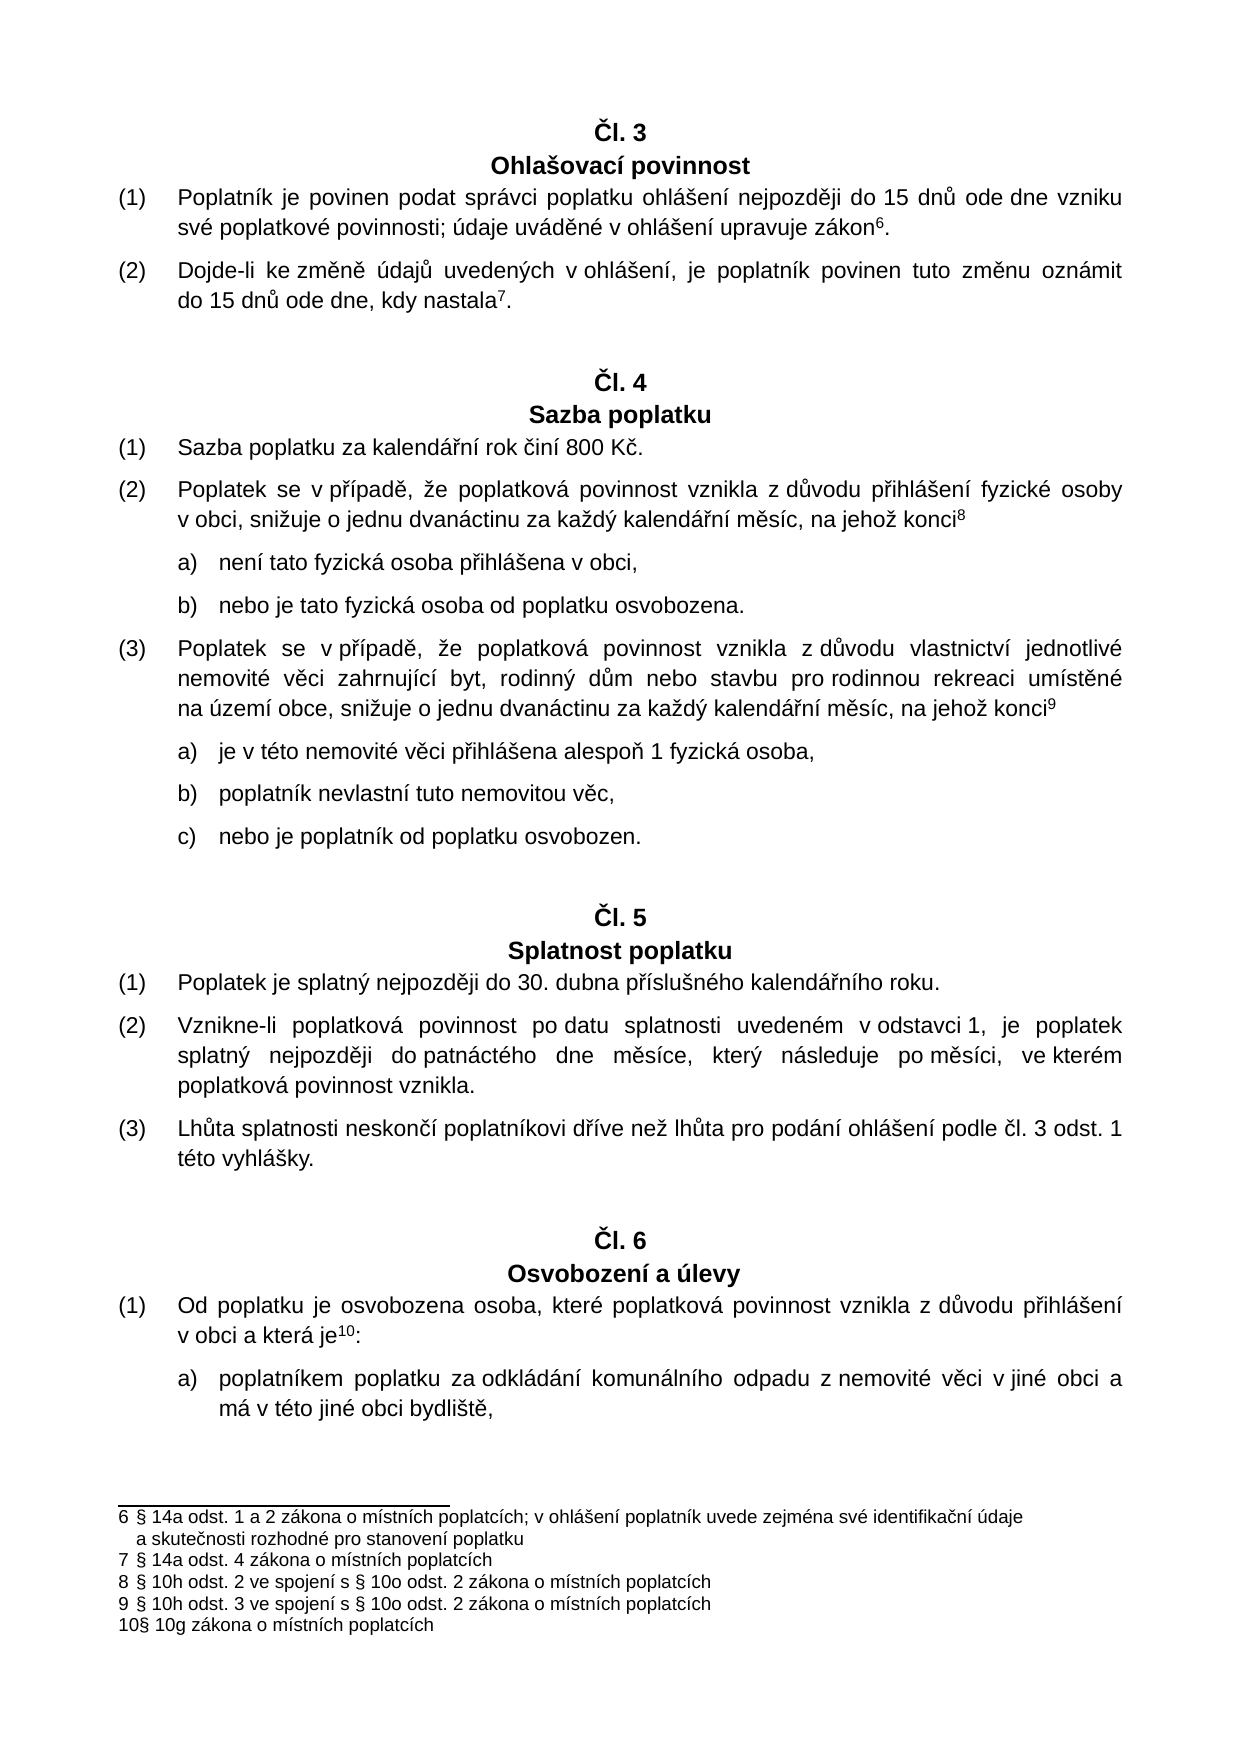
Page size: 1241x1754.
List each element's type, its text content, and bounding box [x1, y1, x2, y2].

list § 10h odst. 3 ve spojení s § 10o odst. 2 zákona o místních poplatcích [118, 1592, 1122, 1614]
list Dojde-li ke změně údajů uvedených v ohlášení, je poplatník povinen tuto změnu oznámit do 15 dnů ode dne, kdy nastala. [118, 257, 1122, 314]
list § 14a odst. 4 zákona o místních poplatcích [118, 1549, 1122, 1571]
list Poplatek se v případě, že poplatková povinnost vznikla z důvodu přihlášení fyzické osoby v obci, snižuje o jednu dvanáctinu za každý kalendářní měsíc, na jehož konci [118, 476, 1122, 533]
list je v této nemovité věci přihlášena alespoň 1 fyzická osoba, [177, 738, 1122, 764]
subtitle Čl. 3 Ohlašovací povinnost [118, 118, 1122, 180]
list § 10g zákona o místních poplatcích [118, 1614, 1122, 1635]
list Poplatek se v případě, že poplatková povinnost vznikla z důvodu vlastnictví jednotlivé nemovité věci zahrnující byt, rodinný dům nebo stavbu pro rodinnou rekreaci umístěné na území obce, snižuje o jednu dvanáctinu za každý kalendářní měsíc, na jehož konci [118, 634, 1122, 721]
subtitle Čl. 5 Splatnost poplatku [118, 903, 1122, 965]
list § 14a odst. 1 a 2 zákona o místních poplatcích; v ohlášení poplatník uvede zejména své identifikační údaje a skutečnosti rozhodné pro stanovení poplatku [118, 1506, 1122, 1549]
list Vznikne-li poplatková povinnost po datu splatnosti uvedeném v odstavci 1, je poplatek splatný nejpozději do patnáctého dne měsíce, který následuje po měsíci, ve kterém poplatková povinnost vznikla. [118, 1012, 1122, 1099]
list Poplatek je splatný nejpozději do 30. dubna příslušného kalendářního roku. [118, 969, 1122, 996]
list poplatník nevlastní tuto nemovitou věc, [177, 780, 1122, 807]
list Poplatník je povinen podat správci poplatku ohlášení nejpozději do 15 dnů ode dne vzniku své poplatkové povinnosti; údaje uváděné v ohlášení upravuje zákon. [118, 184, 1122, 241]
subtitle Čl. 4 Sazba poplatku [118, 367, 1122, 429]
list Lhůta splatnosti neskončí poplatníkovi dříve než lhůta pro podání ohlášení podle čl. 3 odst. 1 této vyhlášky. [118, 1115, 1122, 1172]
list § 10h odst. 2 ve spojení s § 10o odst. 2 zákona o místních poplatcích [118, 1571, 1122, 1592]
subtitle Čl. 6 Osvobození a úlevy [118, 1226, 1122, 1287]
list Sazba poplatku za kalendářní rok činí 800 Kč. [118, 433, 1122, 460]
list nebo je tato fyzická osoba od poplatku osvobozena. [177, 592, 1122, 618]
list poplatníkem poplatku za odkládání komunálního odpadu z nemovité věci v jiné obci a má v této jiné obci bydliště, [177, 1364, 1122, 1421]
list Od poplatku je osvobozena osoba, které poplatková povinnost vznikla z důvodu přihlášení v obci a která je: [118, 1292, 1122, 1348]
list není tato fyzická osoba přihlášena v obci, [177, 549, 1122, 576]
list nebo je poplatník od poplatku osvobozen. [177, 823, 1122, 849]
